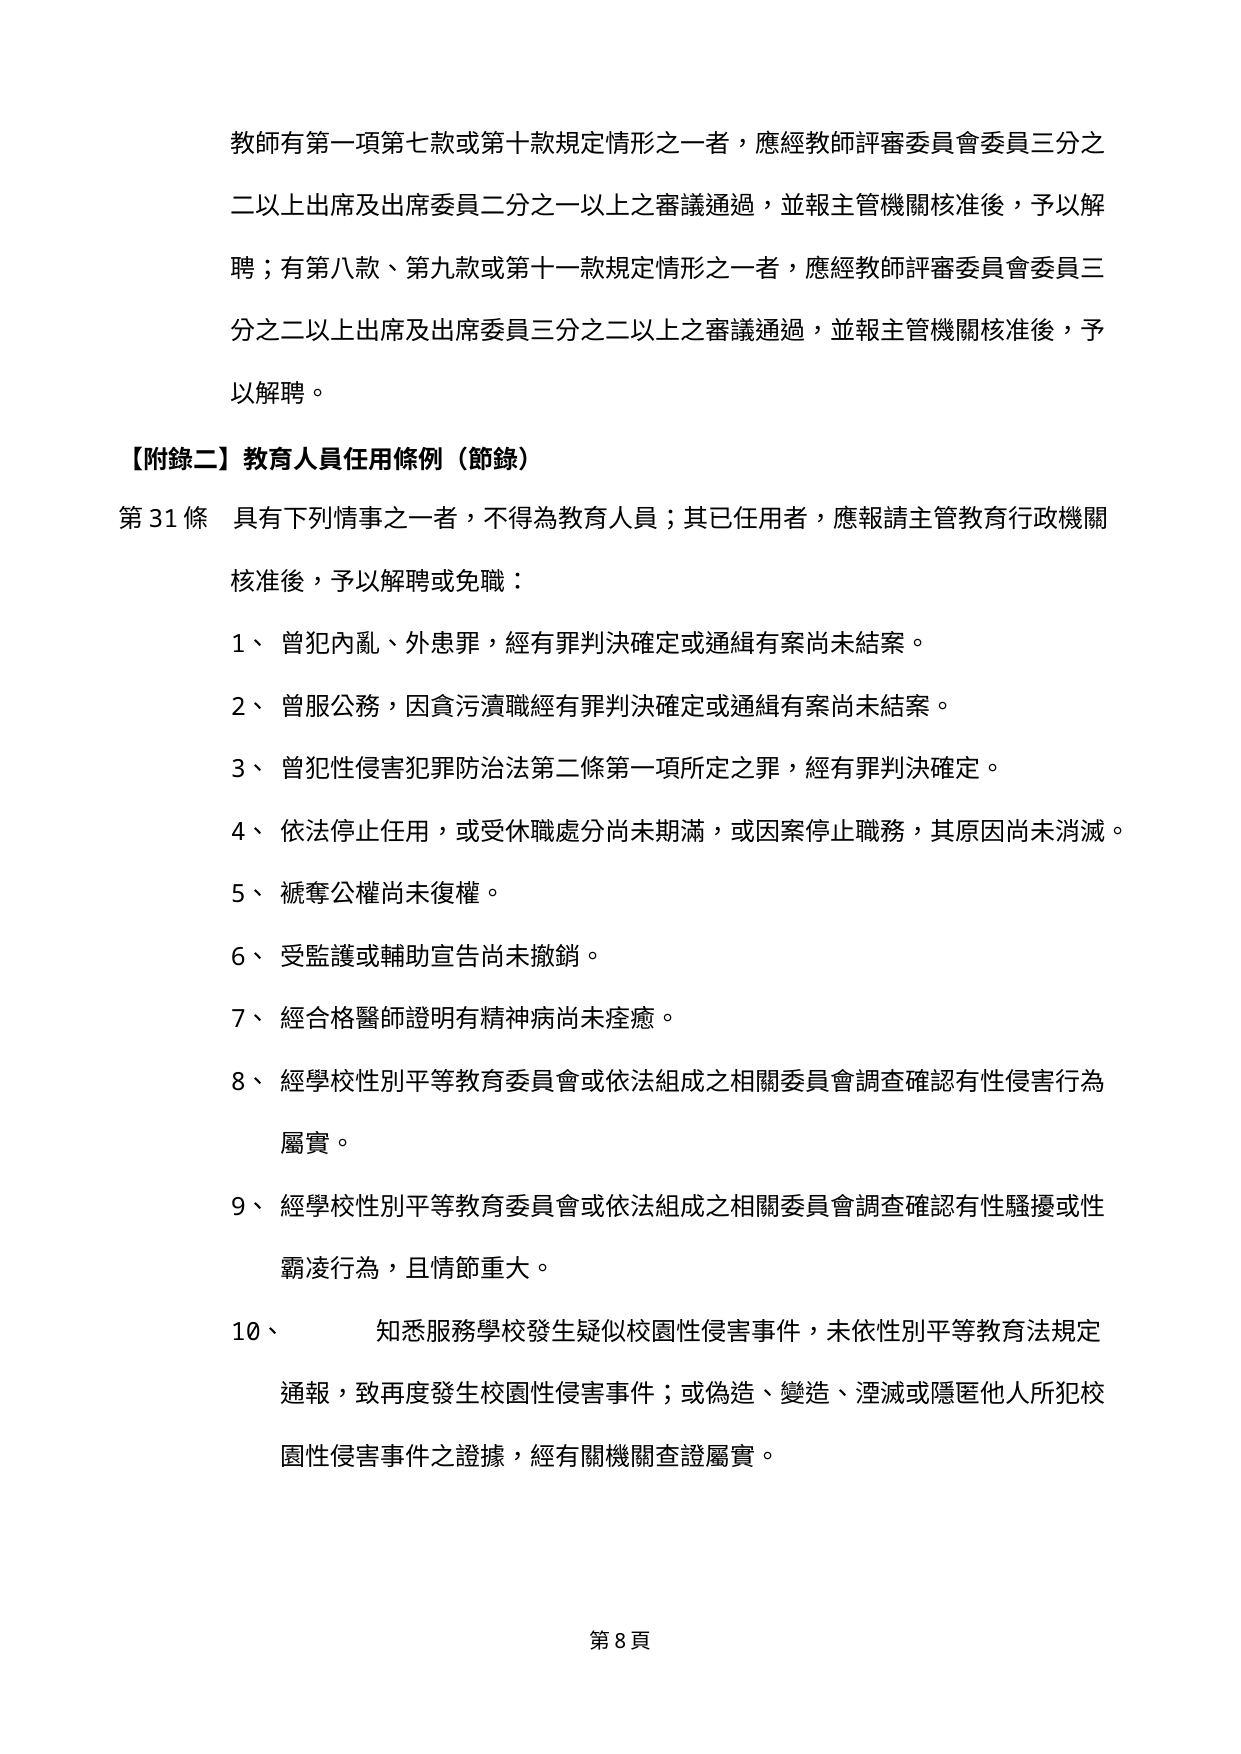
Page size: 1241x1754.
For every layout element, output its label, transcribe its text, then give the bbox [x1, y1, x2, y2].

list 受監護或輔助宣告尚未撤銷。 [231, 913, 1122, 975]
text 第31條 具有下列情事之一者，不得為教育人員；其已任用者，應報請主管教育行政機關核准後，予以解聘或免職： [118, 475, 1122, 600]
list 曾服公務，因貪污瀆職經有罪判決確定或通緝有案尚未結案。 [231, 663, 1122, 725]
list 經合格醫師證明有精神病尚未痊癒。 [231, 975, 1122, 1038]
list 曾犯性侵害犯罪防治法第二條第一項所定之罪，經有罪判決確定。 [231, 725, 1122, 788]
text 教師有第一項第七款或第十款規定情形之一者，應經教師評審委員會委員三分之二以上出席及出席委員二分之一以上之審議通過，並報主管機關核准後，予以解聘；有第八款、第九款或第十一款規定情形之一者，應經教師評審委員會委員三分之二以上出席及出席委員三分之二以上之審議通過，並報主管機關核准後，予以解聘。 [230, 100, 1122, 412]
list 經學校性別平等教育委員會或依法組成之相關委員會調查確認有性騷擾或性霸凌行為，且情節重大。 [231, 1163, 1122, 1288]
list 褫奪公權尚未復權。 [231, 850, 1122, 913]
list 知悉服務學校發生疑似校園性侵害事件，未依性別平等教育法規定通報，致再度發生校園性侵害事件；或偽造、變造、湮滅或隱匿他人所犯校園性侵害事件之證據，經有關機關查證屬實。 [231, 1288, 1122, 1475]
list 曾犯內亂、外患罪，經有罪判決確定或通緝有案尚未結案。 [231, 600, 1122, 663]
list 依法停止任用，或受休職處分尚未期滿，或因案停止職務，其原因尚未消滅。 [231, 788, 1122, 850]
text 【附錄二】教育人員任用條例（節錄） [118, 442, 1122, 475]
list 經學校性別平等教育委員會或依法組成之相關委員會調查確認有性侵害行為屬實。 [231, 1038, 1122, 1163]
